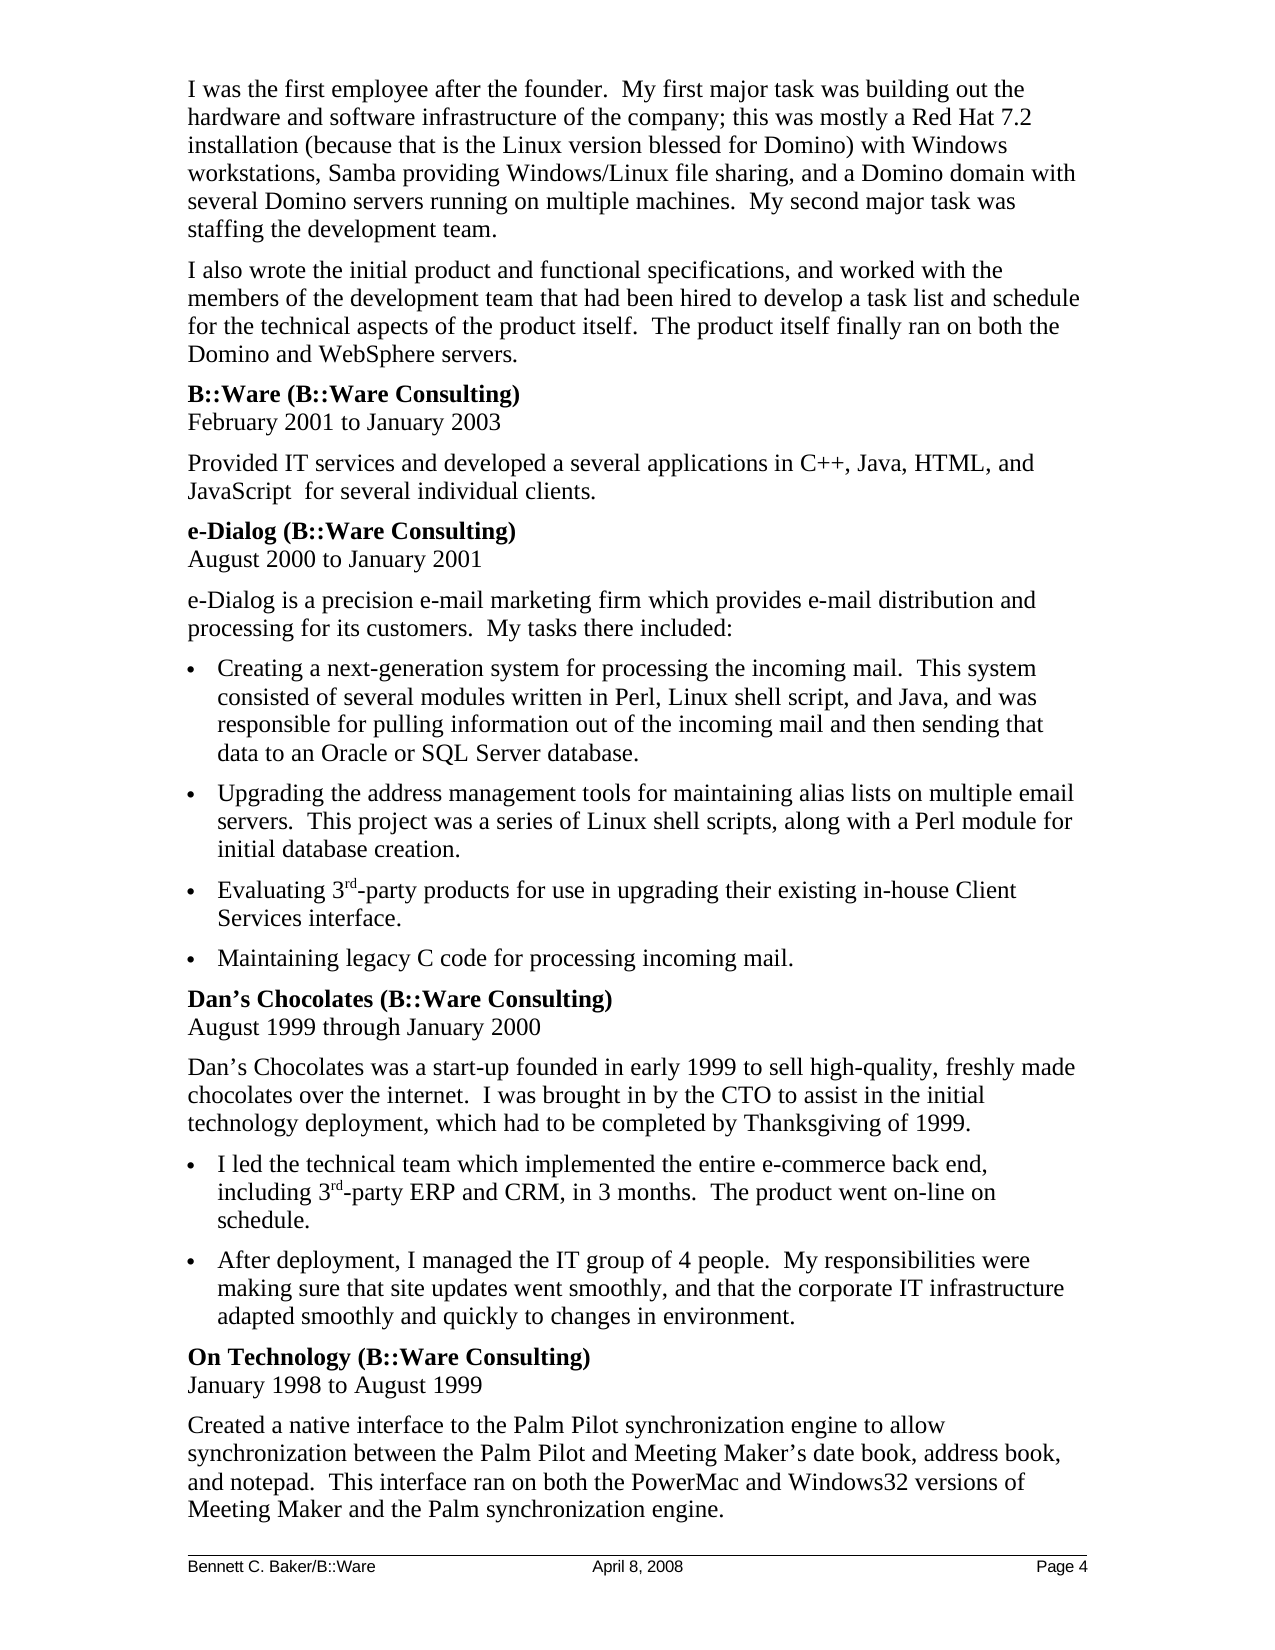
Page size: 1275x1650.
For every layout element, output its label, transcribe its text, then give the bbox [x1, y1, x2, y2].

text I also wrote the initial product and functional specifications, and worked with the members of the development team that had been hired to develop a task list and schedule for the technical aspects of the product itself. The product itself finally ran on both the Domino and WebSphere servers. [187, 256, 1087, 368]
list Upgrading the address management tools for maintaining alias lists on multiple email servers. This project was a series of Linux shell scripts, along with a Perl module for initial database creation. [187, 779, 1087, 863]
text Dan’s Chocolates (B::Ware Consulting) August 1999 through January 2000 [187, 984, 1087, 1041]
list Maintaining legacy C code for processing incoming mail. [187, 944, 1087, 972]
text On Technology (B::Ware Consulting) January 1998 to August 1999 [187, 1343, 1087, 1399]
list I led the technical team which implemented the entire e-commerce back end, including 3rd-party ERP and CRM, in 3 months. The product went on-line on schedule. [187, 1150, 1087, 1234]
text e-Dialog is a precision e-mail marketing firm which provides e-mail distribution and processing for its customers. My tasks there included: [187, 586, 1087, 642]
text e-Dialog (B::Ware Consulting) August 2000 to January 2001 [187, 517, 1087, 573]
list After deployment, I managed the IT group of 4 people. My responsibilities were making sure that site updates went smoothly, and that the corporate IT infrastructure adapted smoothly and quickly to changes in environment. [187, 1246, 1087, 1330]
list Evaluating 3rd-party products for use in upgrading their existing in-house Client Services interface. [187, 876, 1087, 932]
list Creating a next-generation system for processing the incoming mail. This system consisted of several modules written in Perl, Linux shell script, and Java, and was responsible for pulling information out of the incoming mail and then sending that data to an Oracle or SQL Server database. [187, 654, 1087, 766]
text Dan’s Chocolates was a start-up founded in early 1999 to sell high-quality, freshly made chocolates over the internet. I was brought in by the CTO to assist in the initial technology deployment, which had to be completed by Thanksgiving of 1999. [187, 1053, 1087, 1137]
text Provided IT services and developed a several applications in C++, Java, HTML, and JavaScript for several individual clients. [187, 449, 1087, 505]
text B::Ware (B::Ware Consulting) February 2001 to January 2003 [187, 380, 1087, 436]
text I was the first employee after the founder. My first major task was building out the hardware and software infrastructure of the company; this was mostly a Red Hat 7.2 installation (because that is the Linux version blessed for Domino) with Windows workstations, Samba providing Windows/Linux file sharing, and a Domino domain with several Domino servers running on multiple machines. My second major task was staffing the development team. [187, 75, 1087, 243]
text Created a native interface to the Palm Pilot synchronization engine to allow synchronization between the Palm Pilot and Meeting Maker’s date book, address book, and notepad. This interface ran on both the PowerMac and Windows32 versions of Meeting Maker and the Palm synchronization engine. [187, 1411, 1087, 1523]
